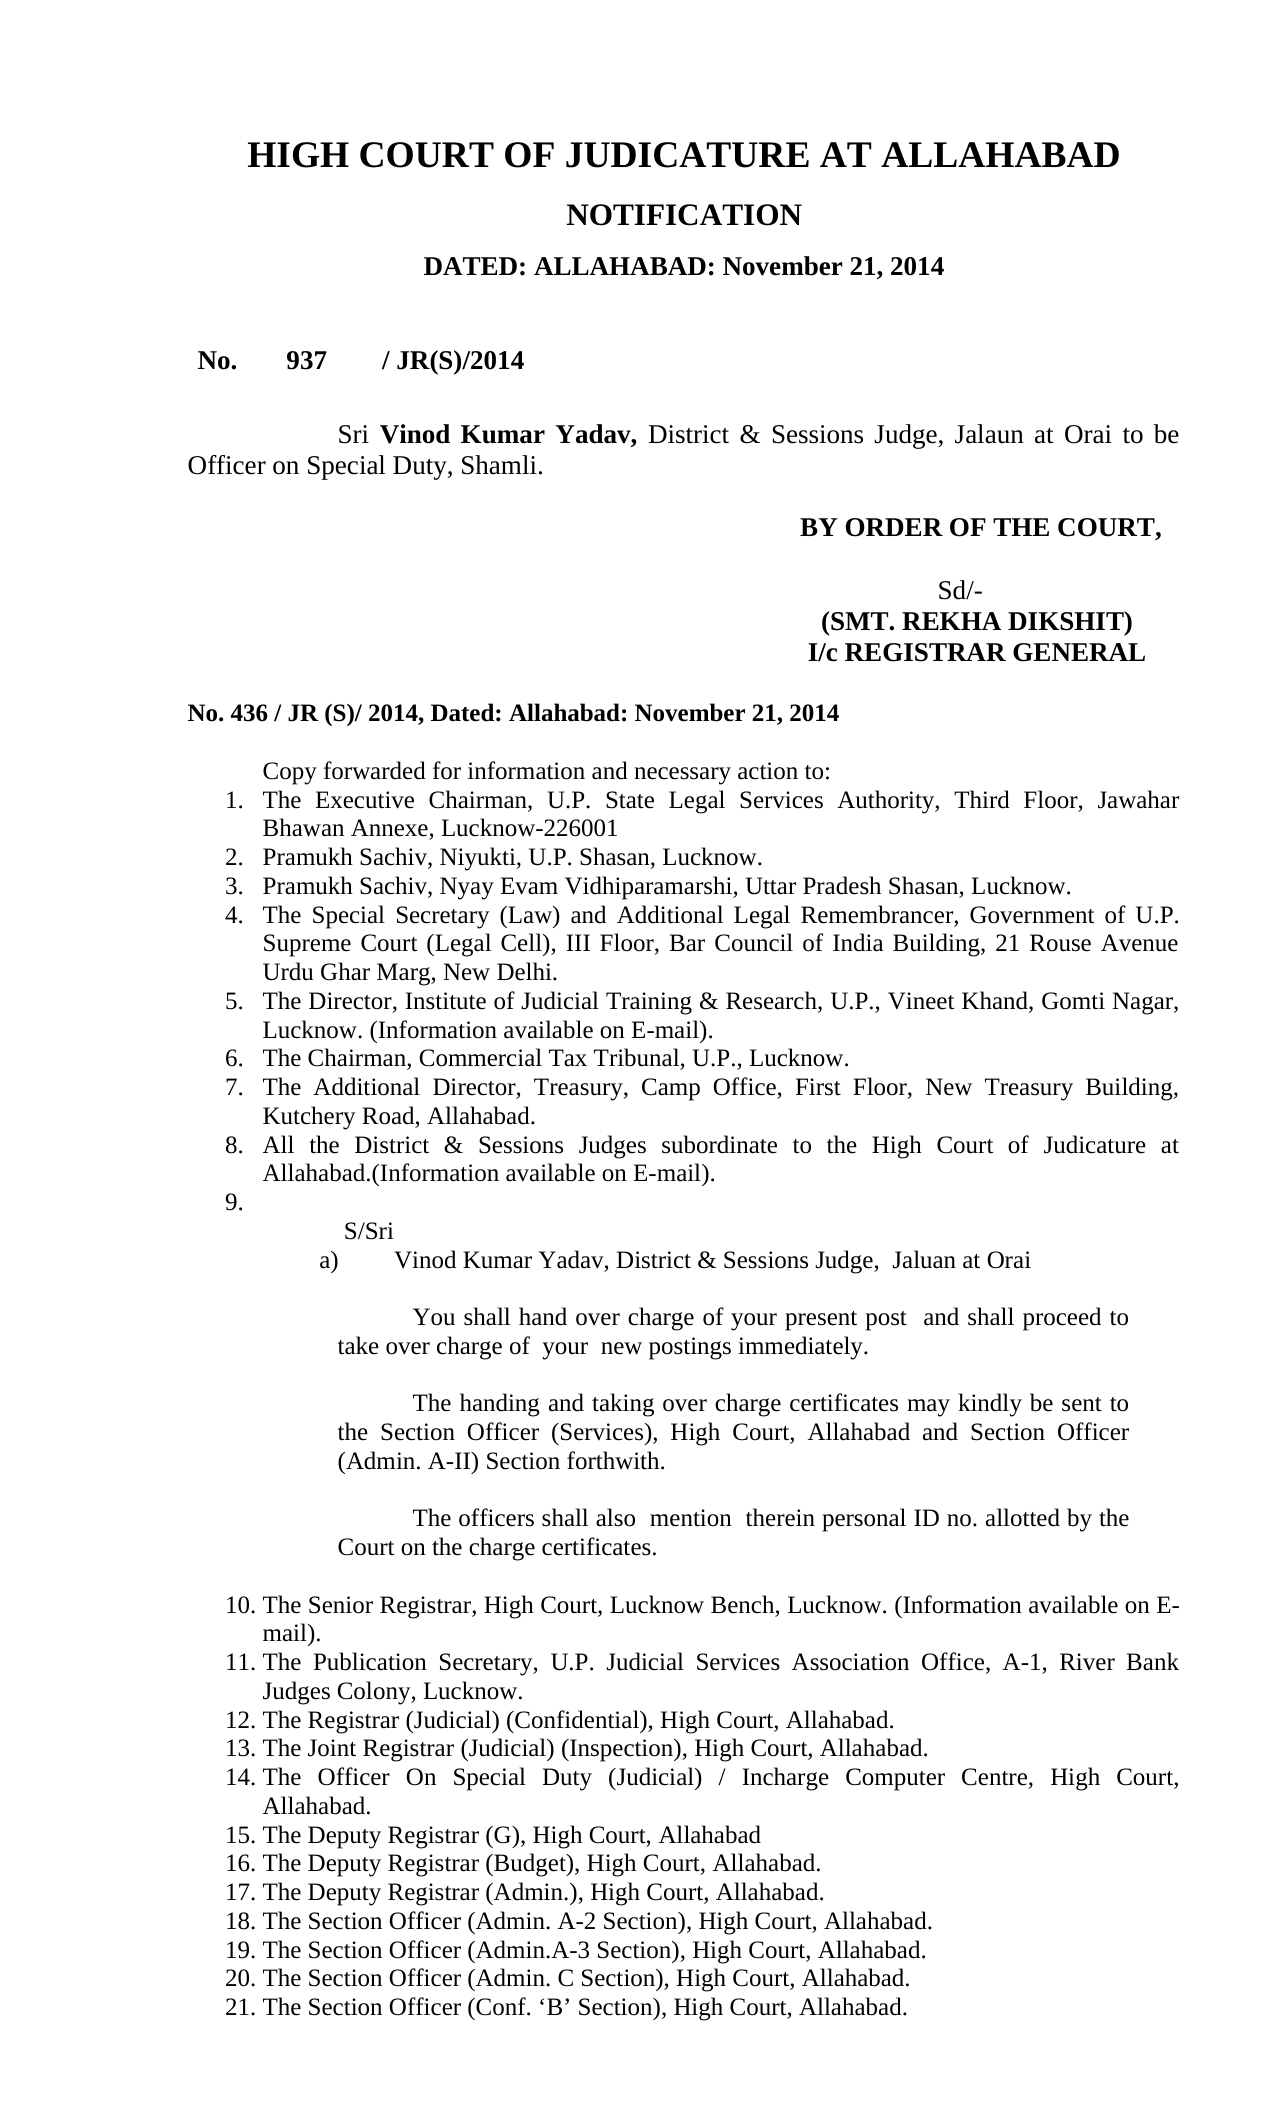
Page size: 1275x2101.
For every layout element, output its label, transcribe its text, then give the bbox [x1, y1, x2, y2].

list The Chairman, Commercial Tax Tribunal, U.P., Lucknow. [225, 1043, 1181, 1072]
list The Section Officer (Conf. ‘B’ Section), High Court, Allahabad. [225, 1992, 1181, 2021]
list All the District & Sessions Judges subordinate to the High Court of Judicature at Allahabad.(Information available on E-mail). [225, 1130, 1181, 1187]
text Copy forwarded for information and necessary action to: [187, 756, 1181, 785]
list Pramukh Sachiv, Nyay Evam Vidhiparamarshi, Uttar Pradesh Shasan, Lucknow. [225, 871, 1181, 900]
table_header [308, 1245, 383, 1273]
list The Section Officer (Admin.A-3 Section), High Court, Allahabad. [225, 1935, 1181, 1963]
text S/Sri [225, 1216, 1181, 1245]
subtitle DATED: ALLAHABAD: November 21, 2014 [187, 251, 1181, 282]
list The Director, Institute of Judicial Training & Research, U.P., Vineet Khand, Gomti Nagar, Lucknow. (Information available on E-mail). [225, 986, 1181, 1043]
text BY ORDER OF THE COURT, [562, 512, 1181, 543]
table_header 937 [275, 344, 364, 375]
list Pramukh Sachiv, Niyukti, U.P. Shasan, Lucknow. [225, 842, 1181, 871]
text Sd/- [187, 574, 1181, 605]
list The Additional Director, Treasury, Camp Office, First Floor, New Treasury Building, Kutchery Road, Allahabad. [225, 1072, 1181, 1130]
text (SMT. REKHA DIKSHIT) [187, 605, 1182, 636]
list The Joint Registrar (Judicial) (Inspection), High Court, Allahabad. [225, 1733, 1181, 1762]
list The Senior Registrar, High Court, Lucknow Bench, Lucknow. (Information available on E-mail). [225, 1590, 1181, 1647]
text Sri Vinod Kumar Yadav, District & Sessions Judge, Jalaun at Orai to be Officer on Special Duty, Shamli. [187, 418, 1181, 480]
list The Registrar (Judicial) (Confidential), High Court, Allahabad. [225, 1705, 1181, 1733]
text The handing and taking over charge certificates may kindly be sent to the Section Officer (Services), High Court, Allahabad and Section Officer (Admin. A-II) Section forthwith. [300, 1388, 1131, 1475]
list The Deputy Registrar (G), High Court, Allahabad [225, 1820, 1181, 1848]
table_header No. [186, 344, 275, 375]
list The Publication Secretary, U.P. Judicial Services Association Office, A-1, River Bank Judges Colony, Lucknow. [225, 1647, 1181, 1705]
table_header Vinod Kumar Yadav, District & Sessions Judge, Jaluan at Orai [383, 1245, 1153, 1273]
text The officers shall also mention therein personal ID no. allotted by the Court on the charge certificates. [300, 1503, 1131, 1561]
list The Deputy Registrar (Admin.), High Court, Allahabad. [225, 1877, 1181, 1906]
list The Section Officer (Admin. C Section), High Court, Allahabad. [225, 1963, 1181, 1992]
subtitle No. 436 / JR (S)/ 2014, Dated: Allahabad: November 21, 2014 [187, 698, 1181, 727]
text I/c REGISTRAR GENERAL [187, 636, 1182, 667]
table_header / JR(S)/2014 [364, 344, 714, 375]
list The Deputy Registrar (Budget), High Court, Allahabad. [225, 1848, 1181, 1877]
list The Executive Chairman, U.P. State Legal Services Authority, Third Floor, Jawahar Bhawan Annexe, Lucknow-226001 [225, 785, 1181, 842]
list The Special Secretary (Law) and Additional Legal Remembrancer, Government of U.P. Supreme Court (Legal Cell), III Floor, Bar Council of India Building, 21 Rouse Avenue Urdu Ghar Marg, New Delhi. [225, 900, 1181, 986]
list The Section Officer (Admin. A-2 Section), High Court, Allahabad. [225, 1906, 1181, 1935]
text HIGH COURT OF JUDICATURE AT ALLAHABAD [187, 132, 1181, 175]
list The Officer On Special Duty (Judicial) / Incharge Computer Centre, High Court, Allahabad. [225, 1762, 1181, 1820]
subtitle NOTIFICATION [187, 197, 1181, 233]
text You shall hand over charge of your present post and shall proceed to take over charge of your new postings immediately. [300, 1302, 1129, 1360]
